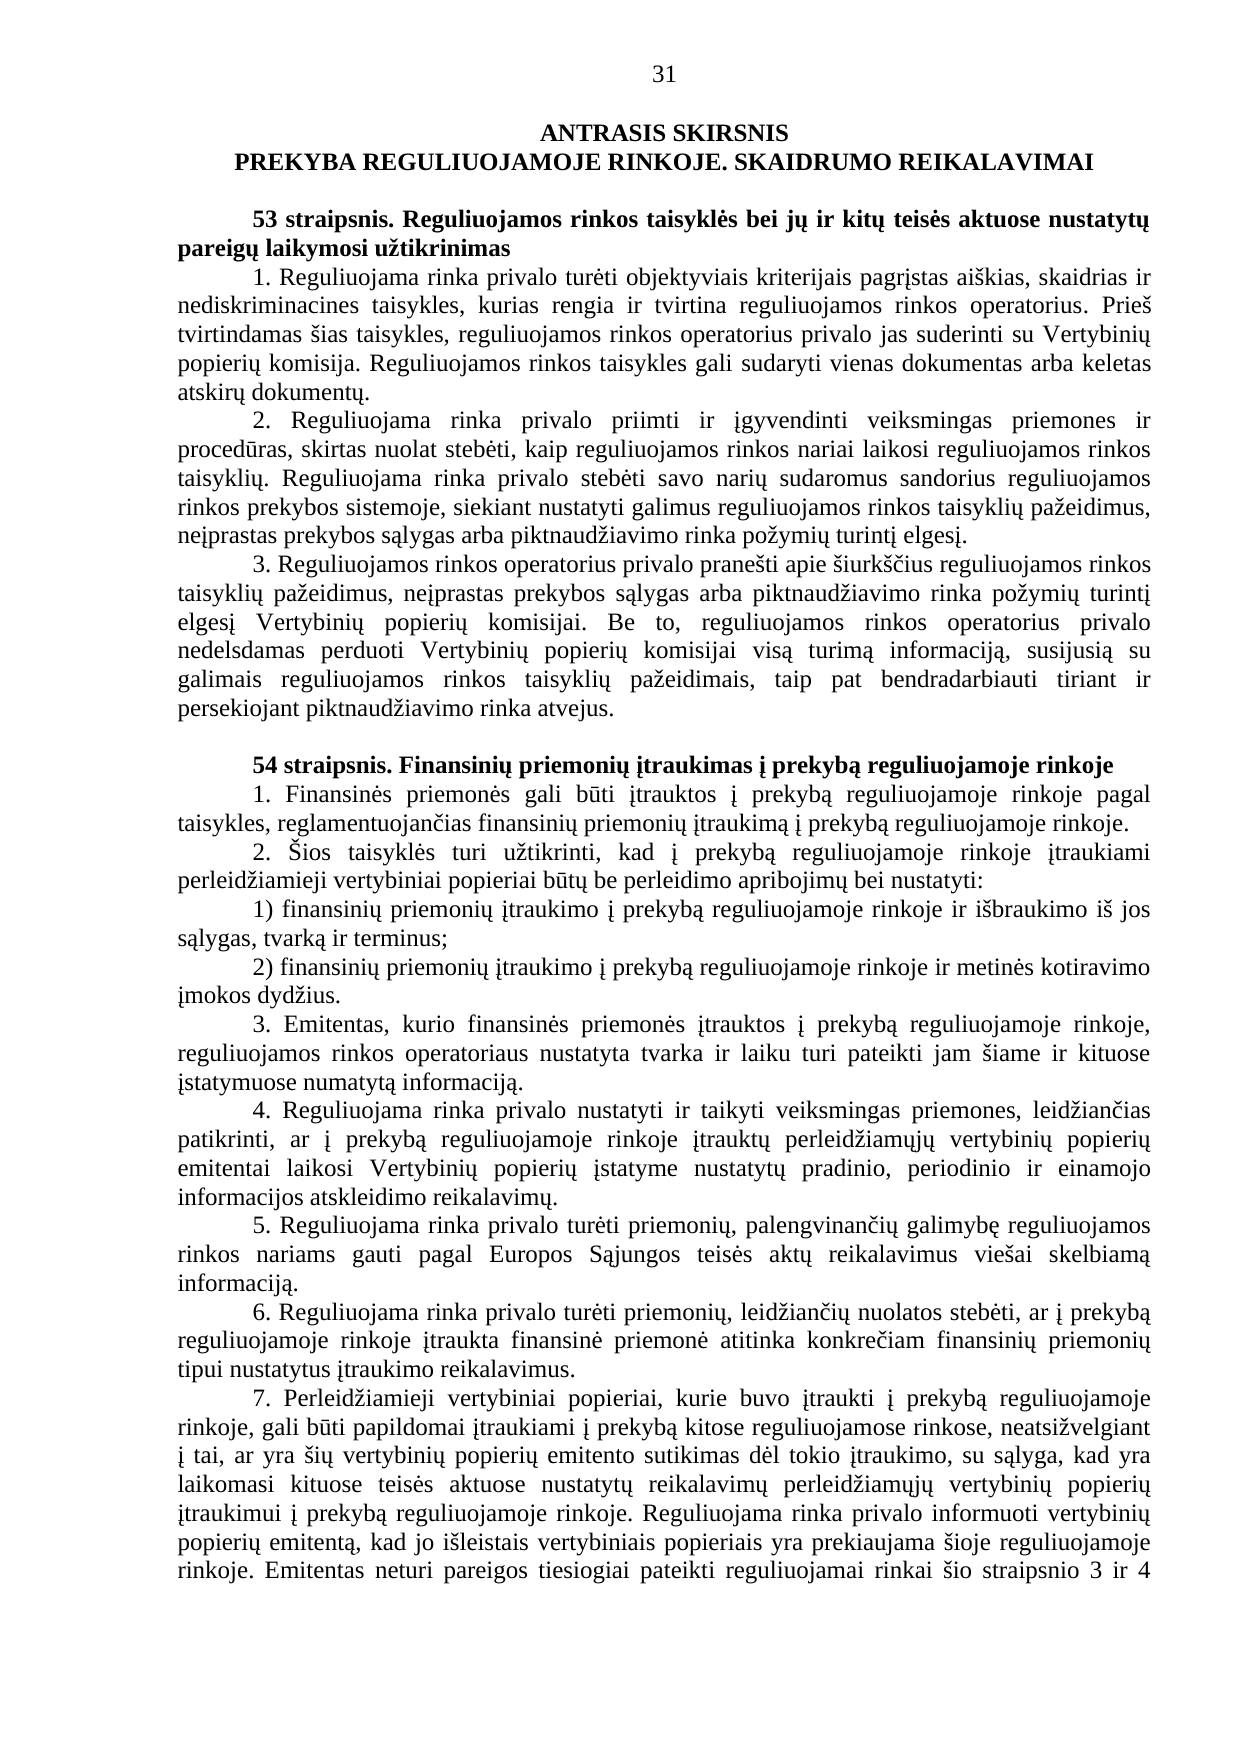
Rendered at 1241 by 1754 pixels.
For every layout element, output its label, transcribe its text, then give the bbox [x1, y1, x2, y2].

text 2) finansinių priemonių įtraukimo į prekybą reguliuojamoje rinkoje ir metinės kotiravimo įmokos dydžius. [177, 952, 1152, 1009]
text 1. Reguliuojama rinka privalo turėti objektyviais kriterijais pagrįstas aiškias, skaidrias ir nediskriminacines taisykles, kurias rengia ir tvirtina reguliuojamos rinkos operatorius. Prieš tvirtindamas šias taisykles, reguliuojamos rinkos operatorius privalo jas suderinti su Vertybinių popierių komisija. Reguliuojamos rinkos taisykles gali sudaryti vienas dokumentas arba keletas atskirų dokumentų. [177, 262, 1152, 406]
text 2. Reguliuojama rinka privalo priimti ir įgyvendinti veiksmingas priemones ir procedūras, skirtas nuolat stebėti, kaip reguliuojamos rinkos nariai laikosi reguliuojamos rinkos taisyklių. Reguliuojama rinka privalo stebėti savo narių sudaromus sandorius reguliuojamos rinkos prekybos sistemoje, siekiant nustatyti galimus reguliuojamos rinkos taisyklių pažeidimus, neįprastas prekybos sąlygas arba piktnaudžiavimo rinka požymių turintį elgesį. [177, 406, 1152, 549]
text 54 straipsnis. Finansinių priemonių įtraukimas į prekybą reguliuojamoje rinkoje [177, 751, 1152, 779]
text 3. Emitentas, kurio finansinės priemonės įtrauktos į prekybą reguliuojamoje rinkoje, reguliuojamos rinkos operatoriaus nustatyta tvarka ir laiku turi pateikti jam šiame ir kituose įstatymuose numatytą informaciją. [177, 1009, 1152, 1096]
text ANTRASIS SKIRSNIS [177, 118, 1152, 147]
text 1. Finansinės priemonės gali būti įtrauktos į prekybą reguliuojamoje rinkoje pagal taisykles, reglamentuojančias finansinių priemonių įtraukimą į prekybą reguliuojamoje rinkoje. [177, 779, 1152, 837]
text 6. Reguliuojama rinka privalo turėti priemonių, leidžiančių nuolatos stebėti, ar į prekybą reguliuojamoje rinkoje įtraukta finansinė priemonė atitinka konkrečiam finansinių priemonių tipui nustatytus įtraukimo reikalavimus. [177, 1297, 1152, 1383]
text 53 straipsnis. Reguliuojamos rinkos taisyklės bei jų ir kitų teisės aktuose nustatytų pareigų laikymosi užtikrinimas [177, 204, 1152, 262]
text PREKYBA REGULIUOJAMOJE RINKOJE. SKAIDRUMO REIKALAVIMAI [177, 147, 1152, 176]
text 3. Reguliuojamos rinkos operatorius privalo pranešti apie šiurkščius reguliuojamos rinkos taisyklių pažeidimus, neįprastas prekybos sąlygas arba piktnaudžiavimo rinka požymių turintį elgesį Vertybinių popierių komisijai. Be to, reguliuojamos rinkos operatorius privalo nedelsdamas perduoti Vertybinių popierių komisijai visą turimą informaciją, susijusią su galimais reguliuojamos rinkos taisyklių pažeidimais, taip pat bendradarbiauti tiriant ir persekiojant piktnaudžiavimo rinka atvejus. [177, 549, 1152, 722]
text 2. Šios taisyklės turi užtikrinti, kad į prekybą reguliuojamoje rinkoje įtraukiami perleidžiamieji vertybiniai popieriai būtų be perleidimo apribojimų bei nustatyti: [177, 837, 1152, 894]
text 7. Perleidžiamieji vertybiniai popieriai, kurie buvo įtraukti į prekybą reguliuojamoje rinkoje, gali būti papildomai įtraukiami į prekybą kitose reguliuojamose rinkose, neatsižvelgiant į tai, ar yra šių vertybinių popierių emitento sutikimas dėl tokio įtraukimo, su sąlyga, kad yra laikomasi kituose teisės aktuose nustatytų reikalavimų perleidžiamųjų vertybinių popierių įtraukimui į prekybą reguliuojamoje rinkoje. Reguliuojama rinka privalo informuoti vertybinių popierių emitentą, kad jo išleistais vertybiniais popieriais yra prekiaujama šioje reguliuojamoje rinkoje. Emitentas neturi pareigos tiesiogiai pateikti reguliuojamai rinkai šio straipsnio 3 ir 4 [177, 1383, 1152, 1584]
text 1) finansinių priemonių įtraukimo į prekybą reguliuojamoje rinkoje ir išbraukimo iš jos sąlygas, tvarką ir terminus; [177, 894, 1152, 952]
text 5. Reguliuojama rinka privalo turėti priemonių, palengvinančių galimybę reguliuojamos rinkos nariams gauti pagal Europos Sąjungos teisės aktų reikalavimus viešai skelbiamą informaciją. [177, 1211, 1152, 1297]
text 4. Reguliuojama rinka privalo nustatyti ir taikyti veiksmingas priemones, leidžiančias patikrinti, ar į prekybą reguliuojamoje rinkoje įtrauktų perleidžiamųjų vertybinių popierių emitentai laikosi Vertybinių popierių įstatyme nustatytų pradinio, periodinio ir einamojo informacijos atskleidimo reikalavimų. [177, 1096, 1152, 1211]
